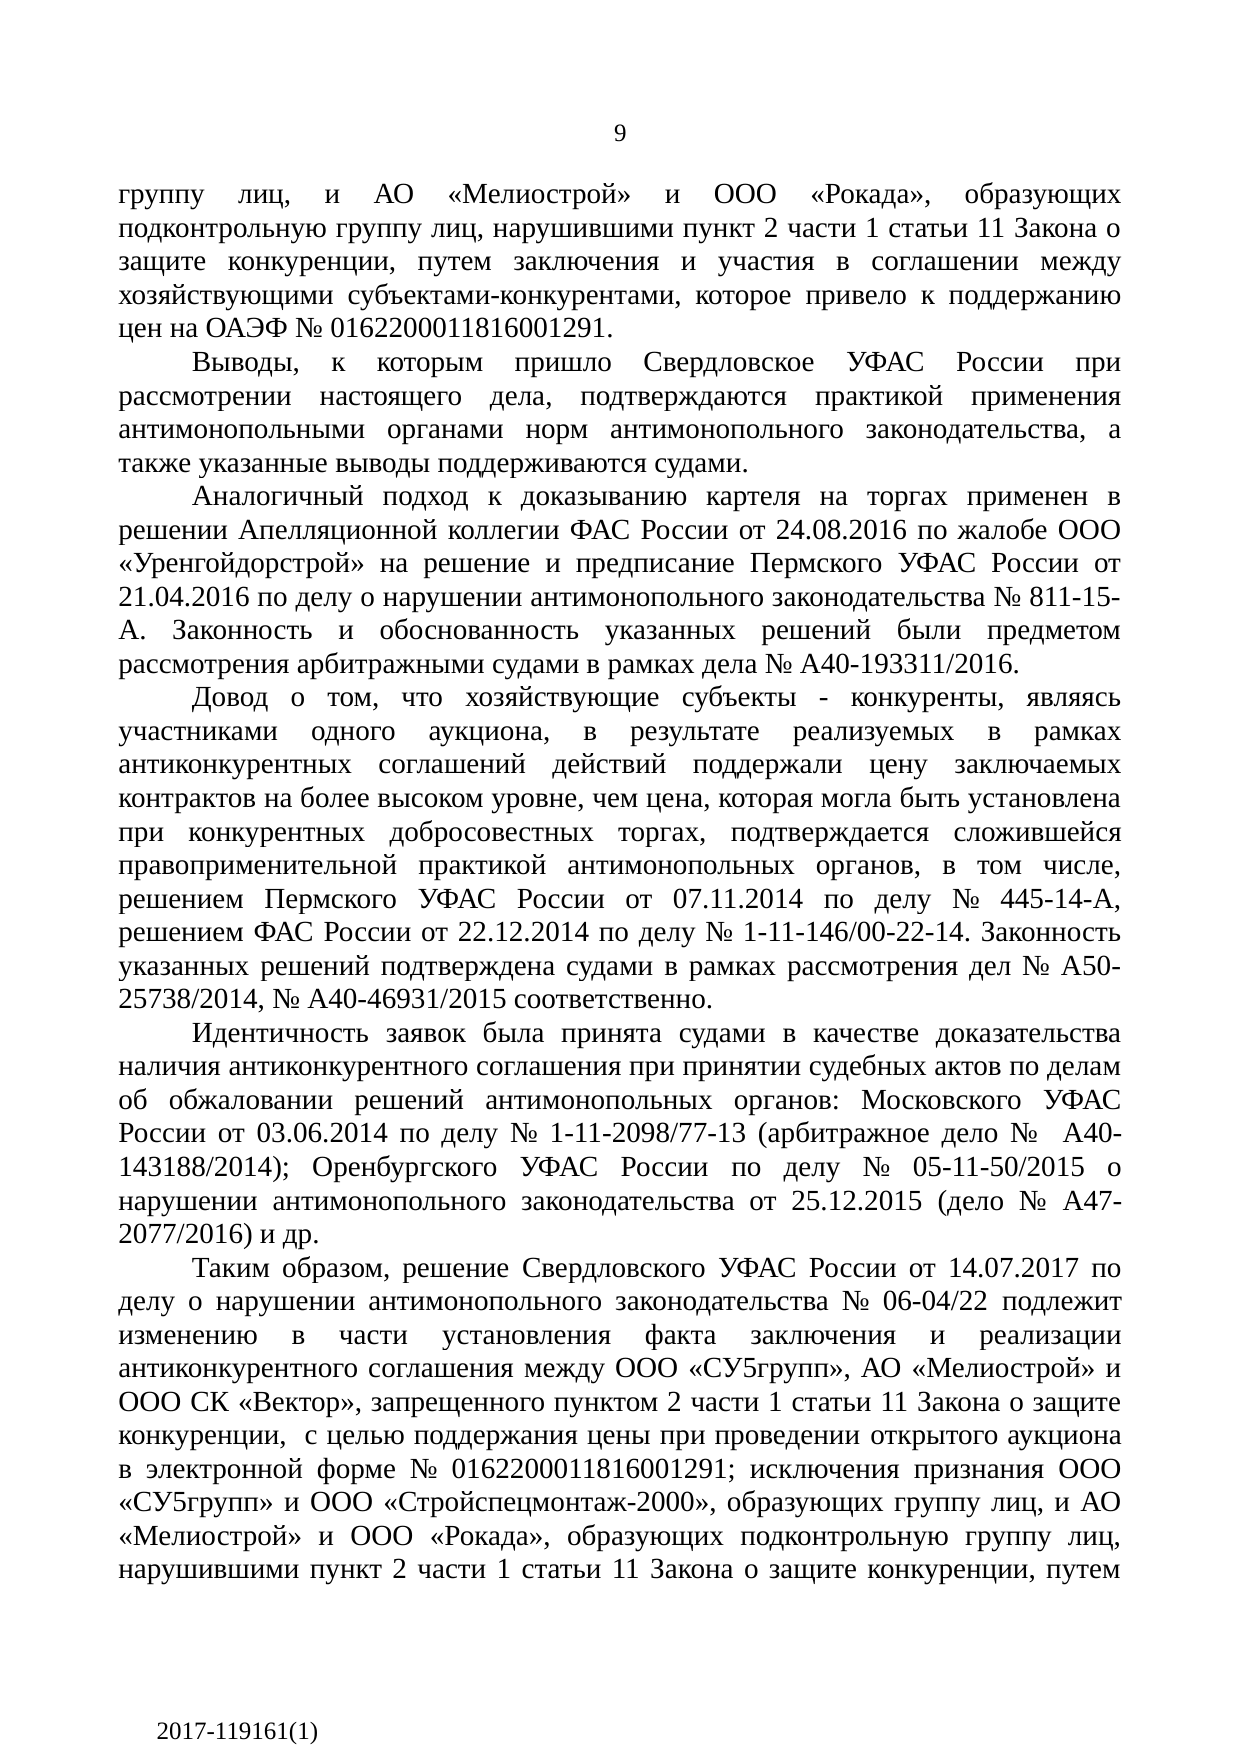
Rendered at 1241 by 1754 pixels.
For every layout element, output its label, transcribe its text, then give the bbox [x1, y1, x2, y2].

text Идентичность заявок была принята судами в качестве доказательства наличия антиконкурентного соглашения при принятии судебных актов по делам об обжаловании решений антимонопольных органов: Московского УФАС России от 03.06.2014 по делу № 1-11-2098/77-13 (арбитражное дело № А40-143188/2014); Оренбургского УФАС России по делу № 05-11-50/2015 о нарушении антимонопольного законодательства от 25.12.2015 (дело № А47-2077/2016) и др. [118, 1015, 1122, 1250]
text Довод о том, что хозяйствующие субъекты - конкуренты, являясь участниками одного аукциона, в результате реализуемых в рамках антиконкурентных соглашений действий поддержали цену заключаемых контрактов на более высоком уровне, чем цена, которая могла быть установлена при конкурентных добросовестных торгах, подтверждается сложившейся правоприменительной практикой антимонопольных органов, в том числе, решением Пермского УФАС России от 07.11.2014 по делу № 445-14-А, решением ФАС России от 22.12.2014 по делу № 1-11-146/00-22-14. Законность указанных решений подтверждена судами в рамках рассмотрения дел № А50-25738/2014, № А40-46931/2015 соответственно. [118, 679, 1122, 1015]
text Аналогичный подход к доказыванию картеля на торгах применен в решении Апелляционной коллегии ФАС России от 24.08.2016 по жалобе ООО «Уренгойдорстрой» на решение и предписание Пермского УФАС России от 21.04.2016 по делу о нарушении антимонопольного законодательства № 811-15-А. Законность и обоснованность указанных решений были предметом рассмотрения арбитражными судами в рамках дела № А40-193311/2016. [118, 478, 1122, 679]
text группу лиц, и АО «Мелиострой» и ООО «Рокада», образующих подконтрольную группу лиц, нарушившими пункт 2 части 1 статьи 11 Закона о защите конкуренции, путем заключения и участия в соглашении между хозяйствующими субъектами-конкурентами, которое привело к поддержанию цен на ОАЭФ № 0162200011816001291. [118, 176, 1122, 344]
text Таким образом, решение Свердловского УФАС России от 14.07.2017 по делу о нарушении антимонопольного законодательства № 06-04/22 подлежит изменению в части установления факта заключения и реализации антиконкурентного соглашения между ООО «СУ5групп», АО «Мелиострой» и ООО СК «Вектор», запрещенного пунктом 2 части 1 статьи 11 Закона о защите конкуренции, с целью поддержания цены при проведении открытого аукциона в электронной форме № 0162200011816001291; исключения признания ООО «СУ5групп» и ООО «Стройспецмонтаж-2000», образующих группу лиц, и АО «Мелиострой» и ООО «Рокада», образующих подконтрольную группу лиц, нарушившими пункт 2 части 1 статьи 11 Закона о защите конкуренции, путем [118, 1250, 1122, 1585]
text Выводы, к которым пришло Свердловское УФАС России при рассмотрении настоящего дела, подтверждаются практикой применения антимонопольными органами норм антимонопольного законодательства, а также указанные выводы поддерживаются судами. [118, 344, 1122, 478]
